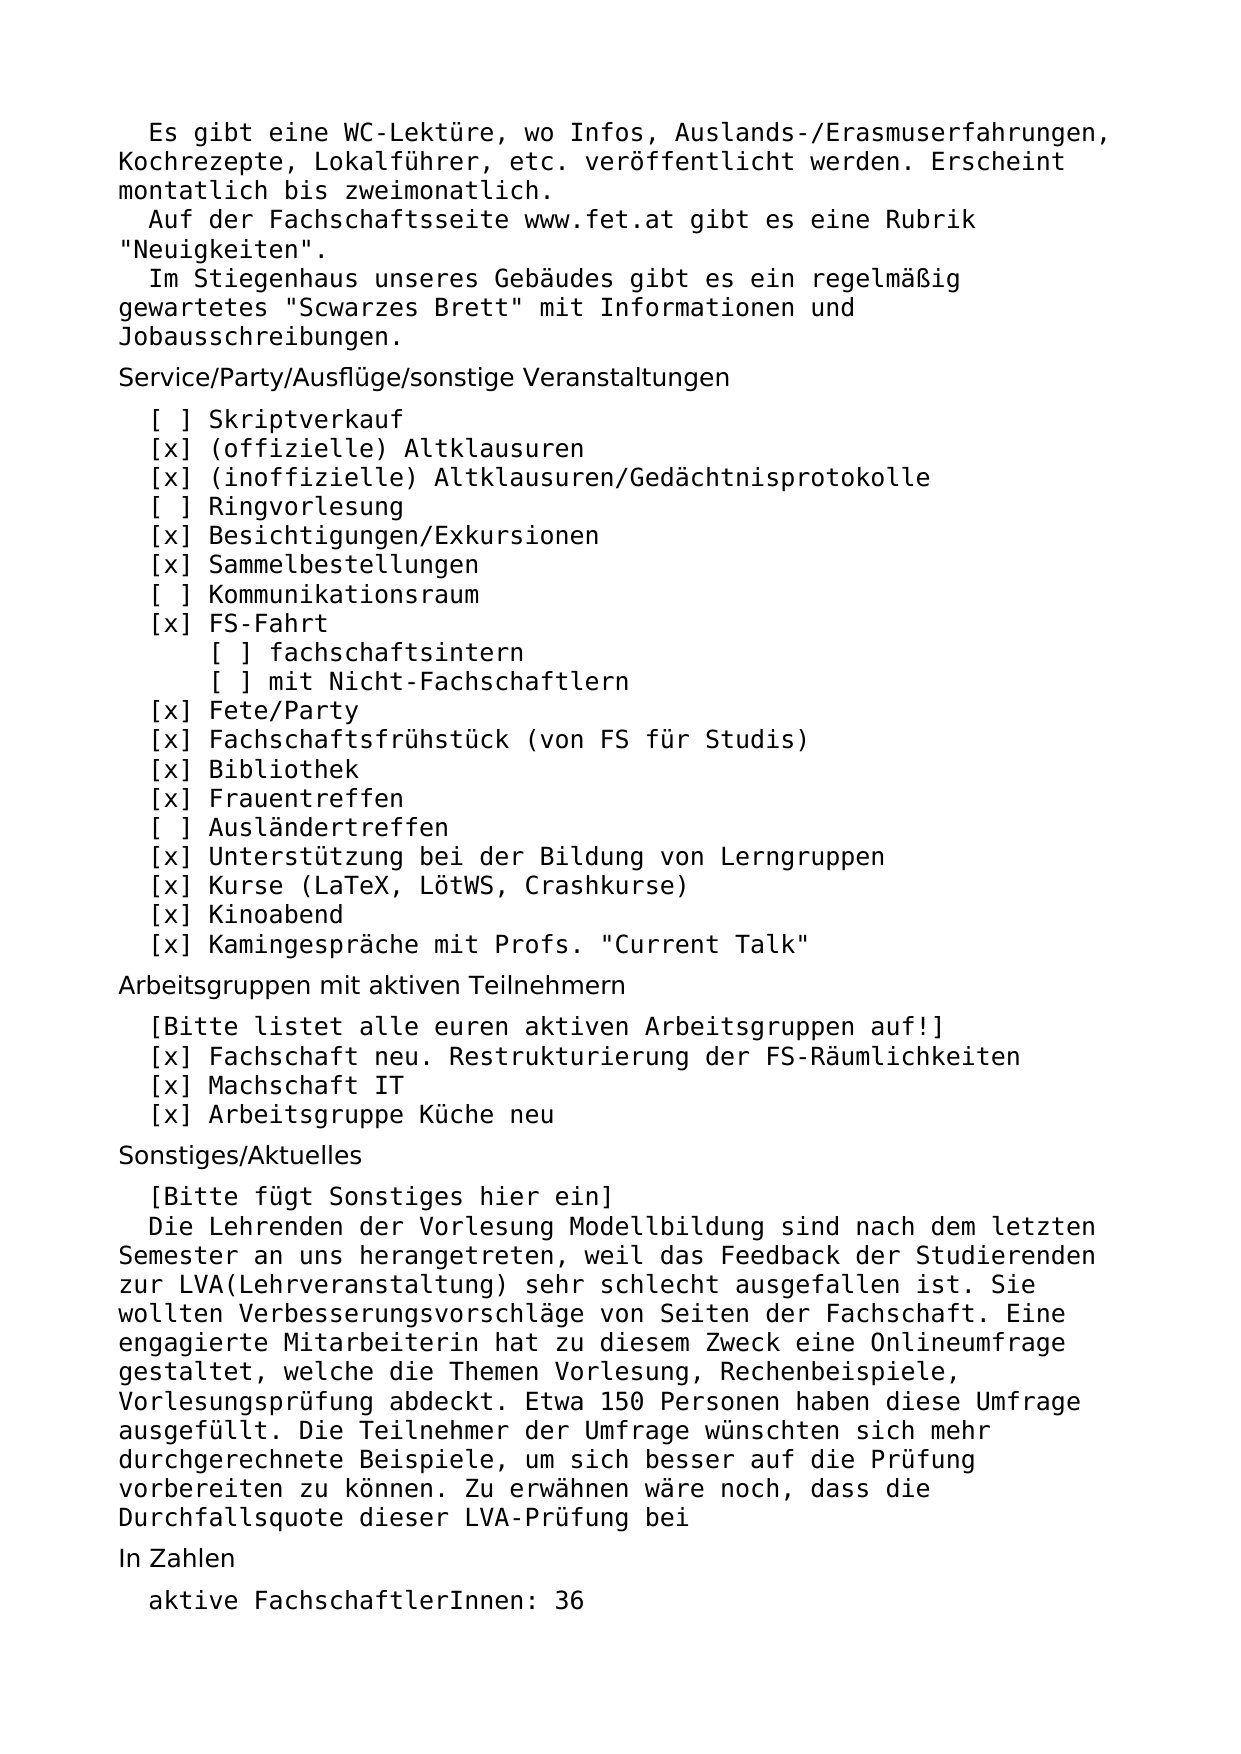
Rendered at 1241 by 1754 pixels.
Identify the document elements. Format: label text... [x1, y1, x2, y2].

text [Bitte listet alle euren aktiven Arbeitsgruppen auf!] [x] Fachschaft neu. Restrukturierung der FS-Räumlichkeiten [x] Machschaft IT [x] Arbeitsgruppe Küche neu [118, 1012, 1122, 1129]
text In Zahlen [118, 1544, 1122, 1573]
text Arbeitsgruppen mit aktiven Teilnehmern [118, 971, 1122, 1000]
text Service/Party/Ausflüge/sonstige Veranstaltungen [118, 363, 1122, 392]
text Es gibt eine WC-Lektüre, wo Infos, Auslands-/Erasmuserfahrungen, Kochrezepte, Lokalführer, etc. veröffentlicht werden. Erscheint montatlich bis zweimonatlich. Auf der Fachschaftsseite www.fet.at gibt es eine Rubrik "Neuigkeiten". Im Stiegenhaus unseres Gebäudes gibt es ein regelmäßig gewartetes "Scwarzes Brett" mit Informationen und Jobausschreibungen. [118, 118, 1122, 351]
text [Bitte fügt Sonstiges hier ein] Die Lehrenden der Vorlesung Modellbildung sind nach dem letzten Semester an uns herangetreten, weil das Feedback der Studierenden zur LVA(Lehrveranstaltung) sehr schlecht ausgefallen ist. Sie wollten Verbesserungsvorschläge von Seiten der Fachschaft. Eine engagierte Mitarbeiterin hat zu diesem Zweck eine Onlineumfrage gestaltet, welche die Themen Vorlesung, Rechenbeispiele, Vorlesungsprüfung abdeckt. Etwa 150 Personen haben diese Umfrage ausgefüllt. Die Teilnehmer der Umfrage wünschten sich mehr durchgerechnete Beispiele, um sich besser auf die Prüfung vorbereiten zu können. Zu erwähnen wäre noch, dass die Durchfallsquote dieser LVA-Prüfung bei [118, 1183, 1122, 1533]
text aktive FachschaftlerInnen: 36 [118, 1586, 1122, 1615]
text [ ] Skriptverkauf [x] (offizielle) Altklausuren [x] (inoffizielle) Altklausuren/Gedächtnisprotokolle [ ] Ringvorlesung [x] Besichtigungen/Exkursionen [x] Sammelbestellungen [ ] Kommunikationsraum [x] FS-Fahrt [ ] fachschaftsintern [ ] mit Nicht-Fachschaftlern [x] Fete/Party [x] Fachschaftsfrühstück (von FS für Studis) [x] Bibliothek [x] Frauentreffen [ ] Ausländertreffen [x] Unterstützung bei der Bildung von Lerngruppen [x] Kurse (LaTeX, LötWS, Crashkurse) [x] Kinoabend [x] Kamingespräche mit Profs. "Current Talk" [118, 405, 1122, 959]
text Sonstiges/Aktuelles [118, 1141, 1122, 1170]
